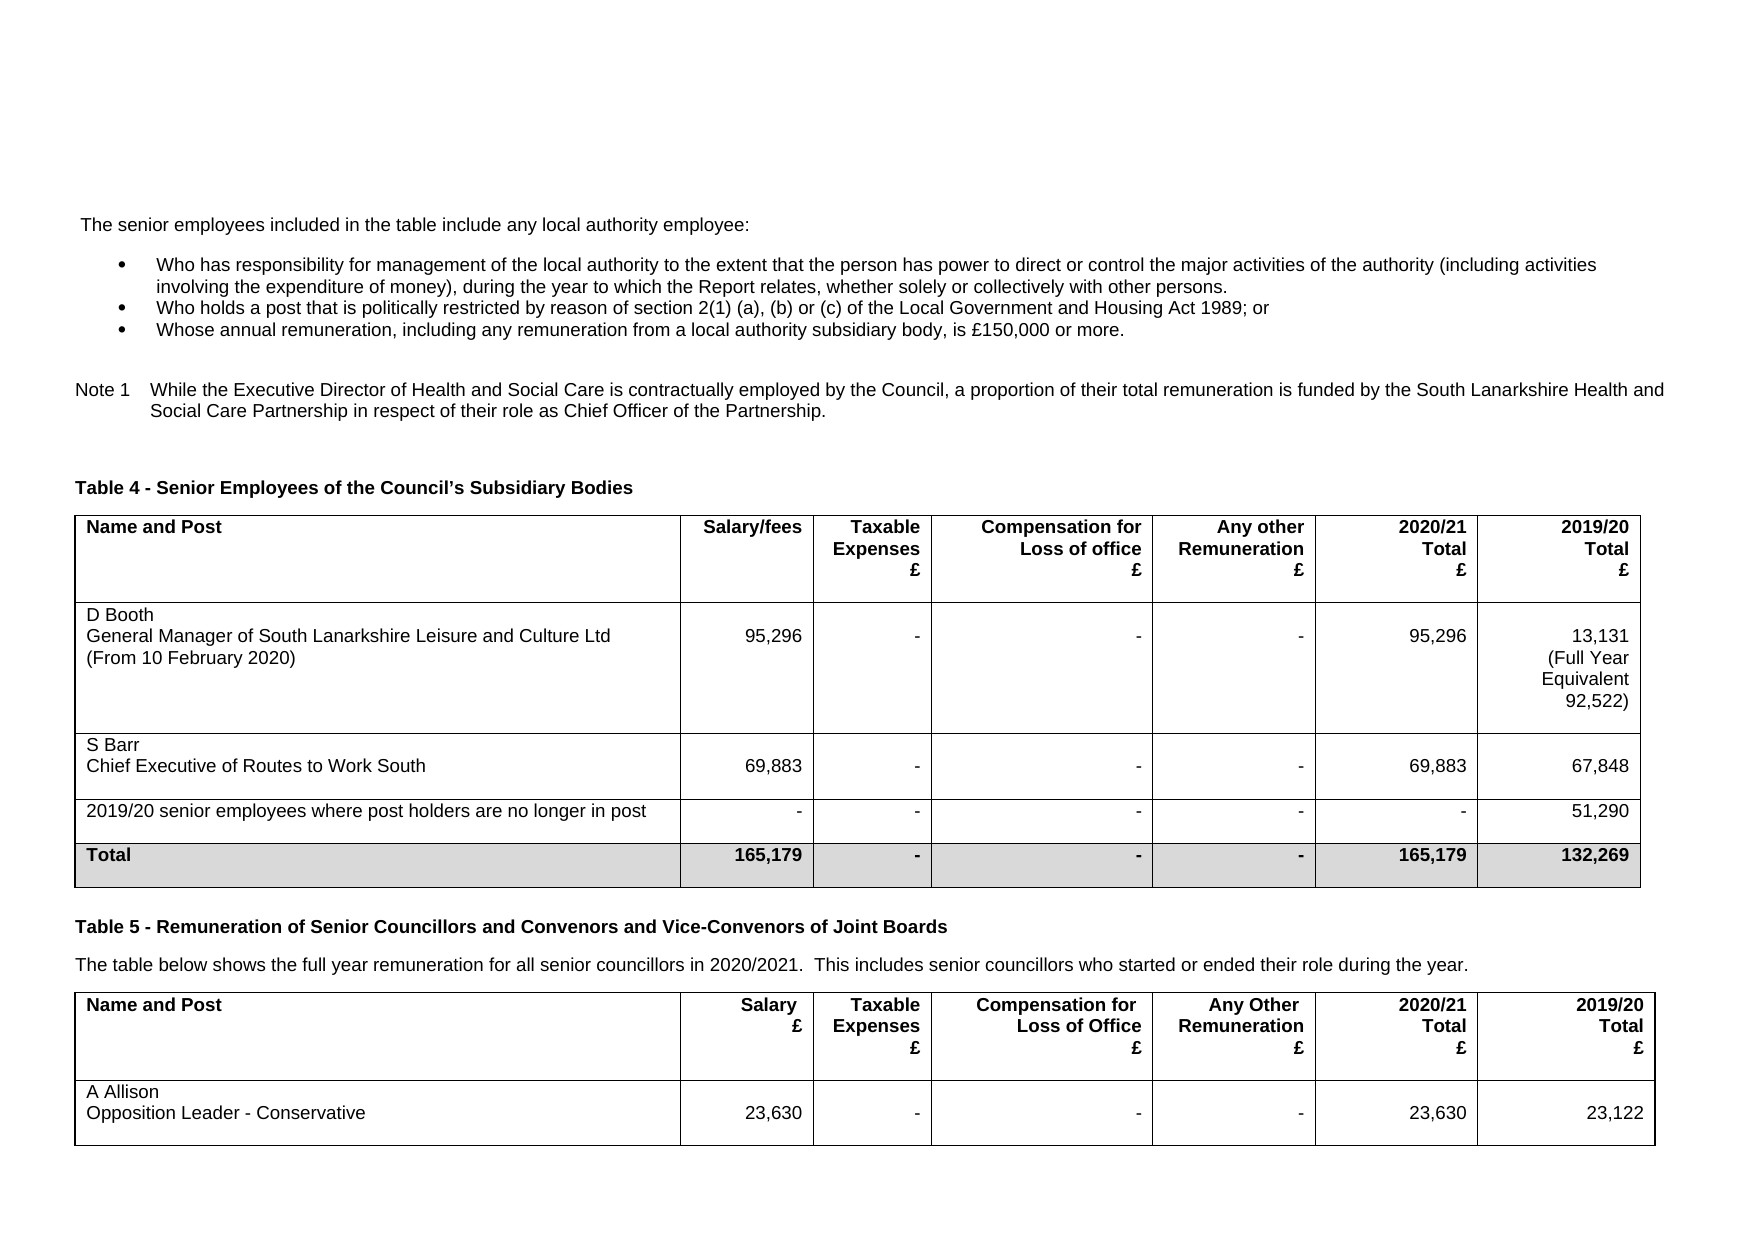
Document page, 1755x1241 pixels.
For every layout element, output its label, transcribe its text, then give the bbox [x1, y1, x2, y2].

table_header Any other Remuneration £ [1153, 516, 1315, 602]
table_cell Total [76, 844, 680, 887]
table_cell A Allison Opposition Leader - Conservative [76, 1081, 680, 1145]
table_cell 67,848 [1478, 734, 1640, 798]
table_cell 165,179 [1316, 844, 1477, 887]
table_cell 23,630 [681, 1081, 813, 1145]
table_header 2020/21 Total £ [1316, 993, 1477, 1079]
table_header Name and Post [76, 993, 680, 1079]
list Whose annual remuneration, including any remuneration from a local authority subsidiary body, is £150,000 or more. [119, 319, 1668, 341]
list Who has responsibility for management of the local authority to the extent that the person has power to direct or control the major activities of the authority (including activities involving the expenditure of money), during the year to which the Report relates, whether solely or collectively with other persons. [119, 254, 1668, 297]
table_cell 2019/20 senior employees where post holders are no longer in post [76, 800, 680, 843]
table_header Salary £ [681, 993, 813, 1079]
table_header 2020/21 Total £ [1316, 516, 1477, 602]
table_header Any Other Remuneration £ [1153, 993, 1315, 1079]
table_cell - [1153, 734, 1315, 798]
table_cell 23,122 [1478, 1081, 1654, 1145]
table_header Compensation for Loss of Office £ [932, 993, 1152, 1079]
list Who holds a post that is politically restricted by reason of section 2(1) (a), (b) or (c) of the Local Government and Housing Act 1989; or [119, 297, 1668, 319]
table_cell - [814, 734, 931, 798]
table_cell 69,883 [681, 734, 813, 798]
table_header Name and Post [76, 516, 680, 602]
table_header 2019/20 Total £ [1478, 993, 1654, 1079]
table_cell - [1153, 1081, 1315, 1145]
text Table 4 - Senior Employees of the Council’s Subsidiary Bodies [75, 477, 1668, 498]
table_cell - [1316, 800, 1477, 843]
text Table 5 - Remuneration of Senior Councillors and Convenors and Vice-Convenors of Joint Boards [75, 888, 1668, 937]
text The senior employees included in the table include any local authority employee: [75, 209, 1668, 237]
table_cell 95,296 [681, 603, 813, 733]
table_cell 132,269 [1478, 844, 1640, 887]
table_cell 23,630 [1316, 1081, 1477, 1145]
table_header Taxable Expenses £ [814, 993, 931, 1079]
table_cell - [932, 844, 1152, 887]
table_cell 95,296 [1316, 603, 1477, 733]
table_cell - [814, 800, 931, 843]
table_header Salary/fees [681, 516, 813, 602]
table_cell - [814, 1081, 931, 1145]
table_cell - [814, 603, 931, 733]
table_cell - [1153, 603, 1315, 733]
table_cell - [814, 844, 931, 887]
table_cell 51,290 [1478, 800, 1640, 843]
table_header Taxable Expenses £ [814, 516, 931, 602]
text The table below shows the full year remuneration for all senior councillors in 2020/2021. This includes senior councillors who started or ended their role during the year. [75, 954, 1668, 976]
table_cell - [932, 1081, 1152, 1145]
table_cell - [1153, 800, 1315, 843]
table_cell 69,883 [1316, 734, 1477, 798]
table_cell - [932, 800, 1152, 843]
table_cell - [932, 734, 1152, 798]
table_cell S Barr Chief Executive of Routes to Work South [76, 734, 680, 798]
table_header 2019/20 Total £ [1478, 516, 1640, 602]
table_header Compensation for Loss of office £ [932, 516, 1152, 602]
table_cell 13,131 (Full Year Equivalent 92,522) [1478, 603, 1640, 733]
table_cell 165,179 [681, 844, 813, 887]
table_cell - [932, 603, 1152, 733]
text Note 1 While the Executive Director of Health and Social Care is contractually employed by the Council, a proportion of their total remuneration is funded by the South Lanarkshire Health and Social Care Partnership in respect of their role as Chief Officer of the Partnership. [75, 379, 1668, 422]
table_cell - [1153, 844, 1315, 887]
table_cell - [681, 800, 813, 843]
table_cell D Booth General Manager of South Lanarkshire Leisure and Culture Ltd (From 10 February 2020) [76, 603, 680, 733]
